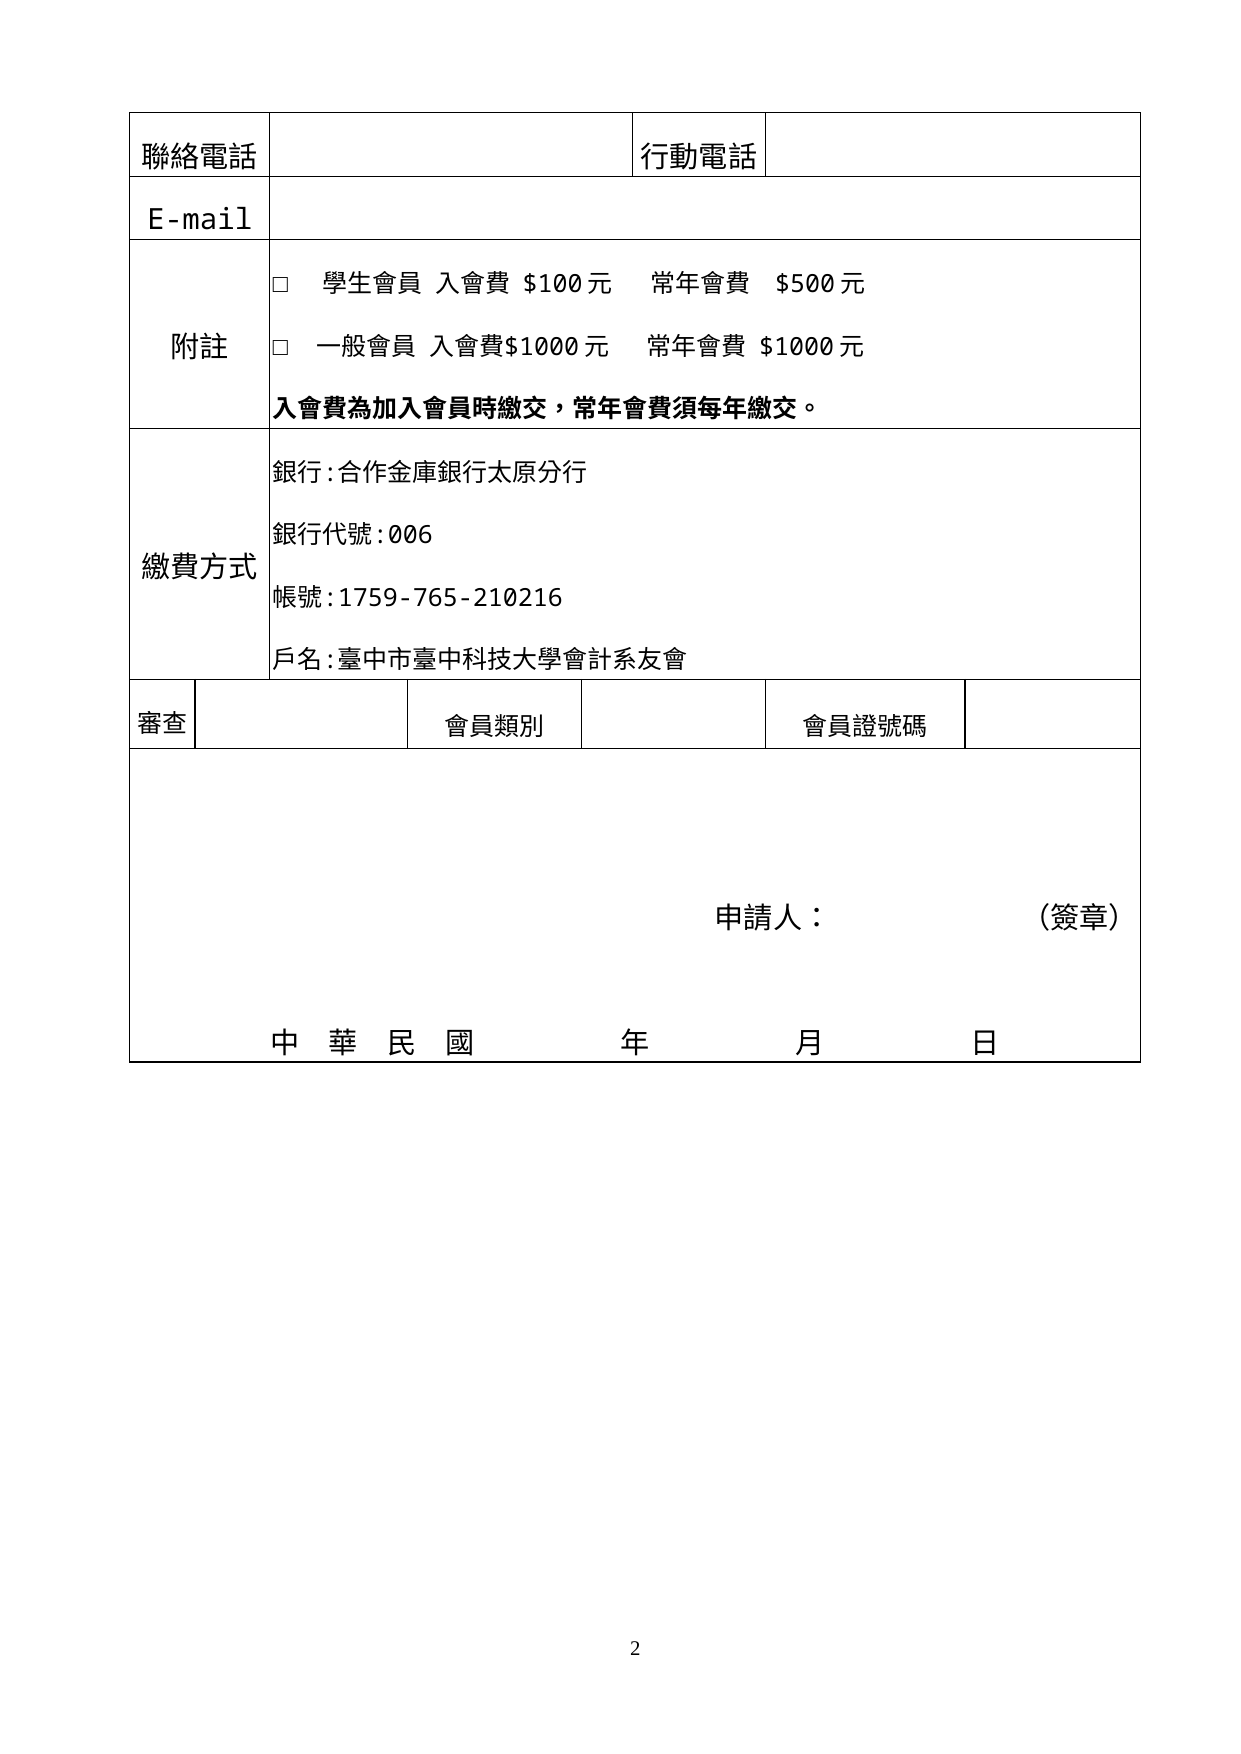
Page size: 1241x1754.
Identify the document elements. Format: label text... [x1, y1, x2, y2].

table_cell [966, 680, 1140, 748]
table_cell [582, 680, 765, 748]
table_cell [270, 177, 1140, 239]
table_cell [270, 113, 632, 176]
table_cell 聯絡電話 [130, 113, 269, 176]
table_cell [196, 680, 407, 748]
table_cell 審查結果 [130, 680, 194, 748]
table_cell 繳費方式 [130, 429, 269, 679]
table_cell [766, 113, 1140, 176]
table_cell 會員證號碼 [766, 680, 964, 748]
table_cell E-mail [130, 177, 269, 239]
table_cell 附註 [130, 240, 269, 428]
table_cell 會員類別 [408, 680, 581, 748]
table_cell 銀行:合作金庫銀行太原分行 銀行代號:006 帳號:1759-765-210216 戶名:臺中市臺中科技大學會計系友會 [270, 429, 1140, 679]
table_cell 申請人： （簽章） 中 華 民 國 年 月 日 [130, 749, 1140, 1061]
table_cell 行動電話 [633, 113, 765, 176]
table_cell 學生會員 入會費 $100元 常年會費 $500元 一般會員 入會費$1000元 常年會費 $1000元 入會費為加入會員時繳交，常年會費須每年繳交。 [270, 240, 1140, 428]
